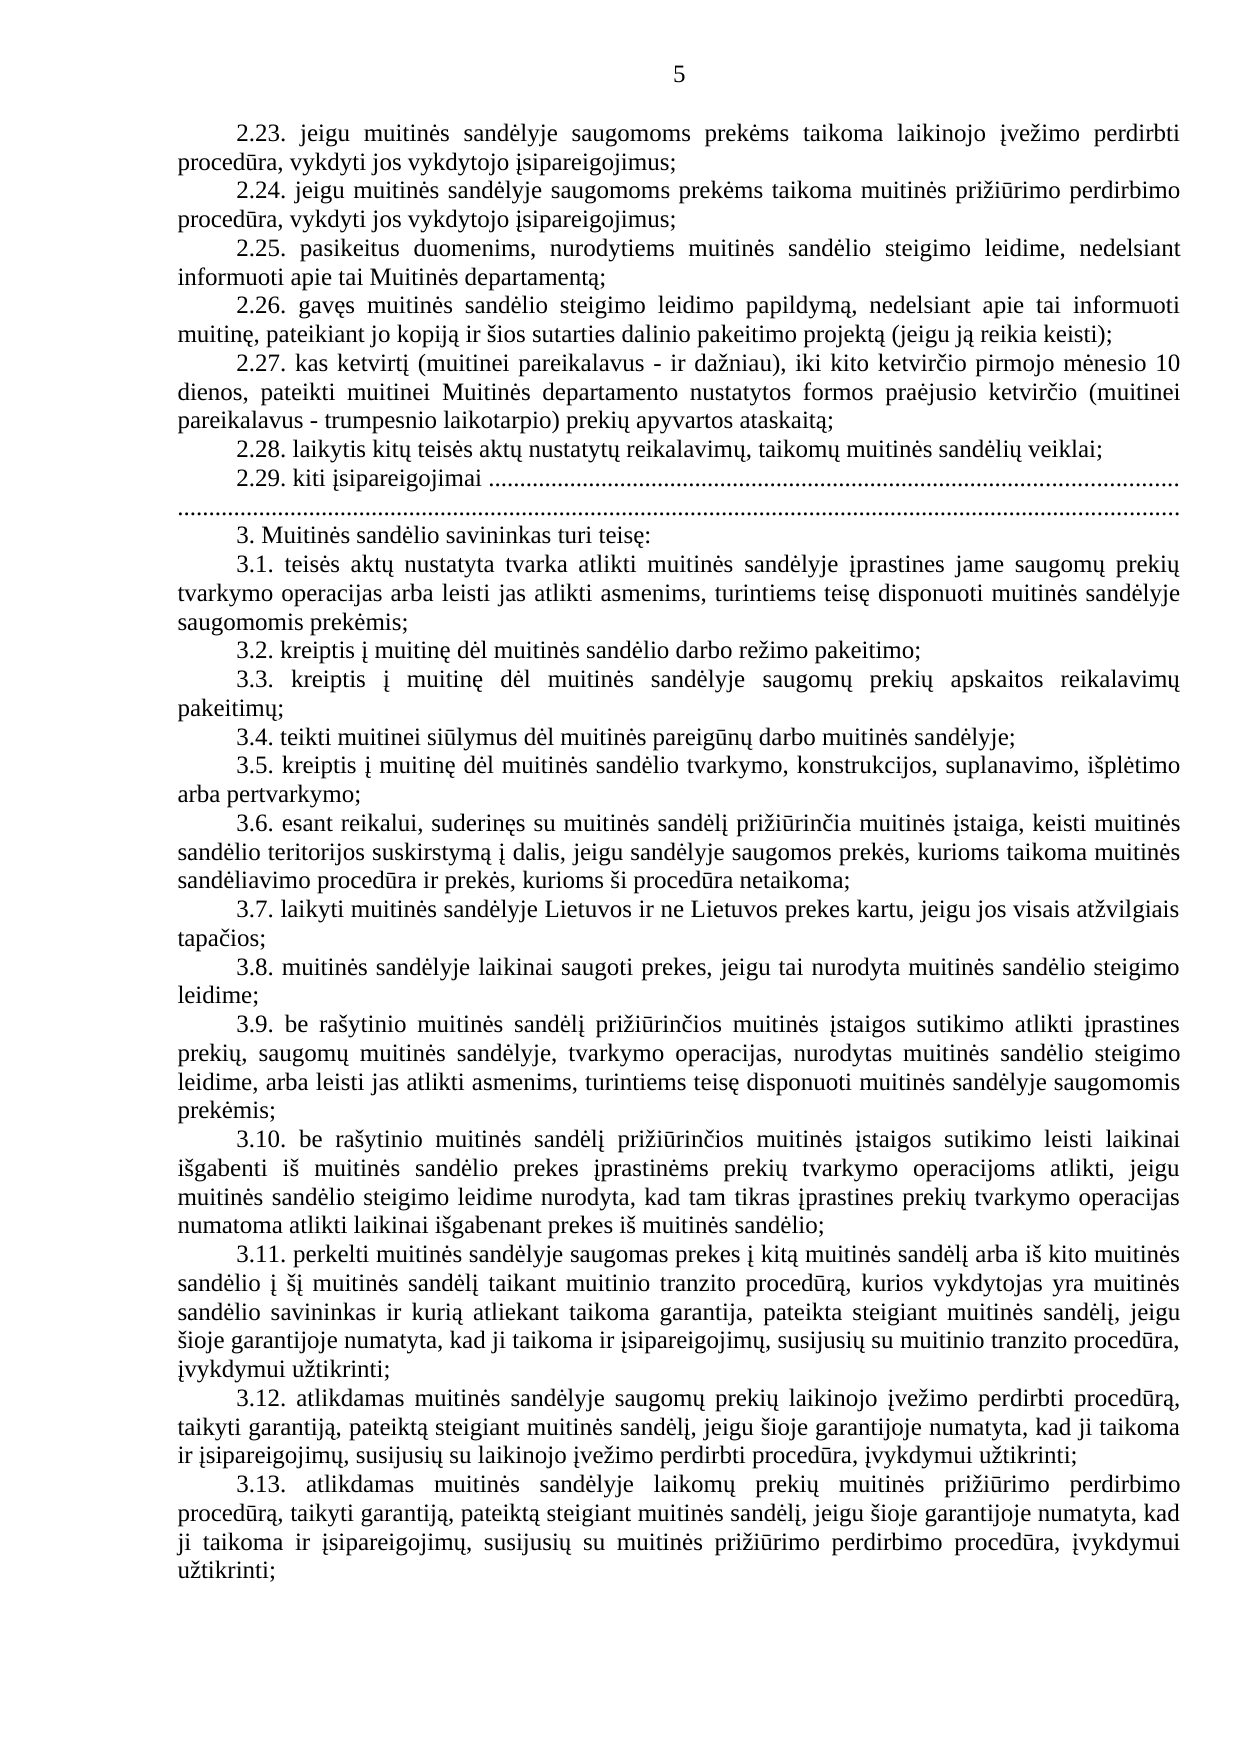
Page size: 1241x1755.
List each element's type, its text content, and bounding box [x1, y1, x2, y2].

text 3.4. teikti muitinei siūlymus dėl muitinės pareigūnų darbo muitinės sandėlyje; [177, 722, 1181, 751]
text 2.24. jeigu muitinės sandėlyje saugomoms prekėms taikoma muitinės prižiūrimo perdirbimo procedūra, vykdyti jos vykdytojo įsipareigojimus; [177, 176, 1181, 233]
text 3.8. muitinės sandėlyje laikinai saugoti prekes, jeigu tai nurodyta muitinės sandėlio steigimo leidime; [177, 952, 1181, 1009]
text 3.7. laikyti muitinės sandėlyje Lietuvos ir ne Lietuvos prekes kartu, jeigu jos visais atžvilgiais tapačios; [177, 894, 1181, 952]
text 2.29. kiti įsipareigojimai [177, 463, 1181, 492]
text 2.26. gavęs muitinės sandėlio steigimo leidimo papildymą, nedelsiant apie tai informuoti muitinę, pateikiant jo kopiją ir šios sutarties dalinio pakeitimo projektą (jeigu ją reikia keisti); [177, 291, 1181, 348]
text 2.25. pasikeitus duomenims, nurodytiems muitinės sandėlio steigimo leidime, nedelsiant informuoti apie tai Muitinės departamentą; [177, 233, 1181, 291]
text 3.13. atlikdamas muitinės sandėlyje laikomų prekių muitinės prižiūrimo perdirbimo procedūrą, taikyti garantiją, pateiktą steigiant muitinės sandėlį, jeigu šioje garantijoje numatyta, kad ji taikoma ir įsipareigojimų, susijusių su muitinės prižiūrimo perdirbimo procedūra, įvykdymui užtikrinti; [177, 1469, 1181, 1584]
text 3.5. kreiptis į muitinę dėl muitinės sandėlio tvarkymo, konstrukcijos, suplanavimo, išplėtimo arba pertvarkymo; [177, 751, 1181, 808]
text 3.2. kreiptis į muitinę dėl muitinės sandėlio darbo režimo pakeitimo; [177, 636, 1181, 664]
text 3.1. teisės aktų nustatyta tvarka atlikti muitinės sandėlyje įprastines jame saugomų prekių tvarkymo operacijas arba leisti jas atlikti asmenims, turintiems teisę disponuoti muitinės sandėlyje saugomomis prekėmis; [177, 549, 1181, 636]
text 3.9. be rašytinio muitinės sandėlį prižiūrinčios muitinės įstaigos sutikimo atlikti įprastines prekių, saugomų muitinės sandėlyje, tvarkymo operacijas, nurodytas muitinės sandėlio steigimo leidime, arba leisti jas atlikti asmenims, turintiems teisę disponuoti muitinės sandėlyje saugomomis prekėmis; [177, 1009, 1181, 1124]
text 3. Muitinės sandėlio savininkas turi teisę: [177, 521, 1181, 549]
text 2.23. jeigu muitinės sandėlyje saugomoms prekėms taikoma laikinojo įvežimo perdirbti procedūra, vykdyti jos vykdytojo įsipareigojimus; [177, 118, 1181, 176]
text 3.6. esant reikalui, suderinęs su muitinės sandėlį prižiūrinčia muitinės įstaiga, keisti muitinės sandėlio teritorijos suskirstymą į dalis, jeigu sandėlyje saugomos prekės, kurioms taikoma muitinės sandėliavimo procedūra ir prekės, kurioms ši procedūra netaikoma; [177, 808, 1181, 894]
text 2.27. kas ketvirtį (muitinei pareikalavus - ir dažniau), iki kito ketvirčio pirmojo mėnesio 10 dienos, pateikti muitinei Muitinės departamento nustatytos formos praėjusio ketvirčio (muitinei pareikalavus - trumpesnio laikotarpio) prekių apyvartos ataskaitą; [177, 348, 1181, 434]
text 3.3. kreiptis į muitinę dėl muitinės sandėlyje saugomų prekių apskaitos reikalavimų pakeitimų; [177, 664, 1181, 722]
text 3.12. atlikdamas muitinės sandėlyje saugomų prekių laikinojo įvežimo perdirbti procedūrą, taikyti garantiją, pateiktą steigiant muitinės sandėlį, jeigu šioje garantijoje numatyta, kad ji taikoma ir įsipareigojimų, susijusių su laikinojo įvežimo perdirbti procedūra, įvykdymui užtikrinti; [177, 1383, 1181, 1469]
text 3.11. perkelti muitinės sandėlyje saugomas prekes į kitą muitinės sandėlį arba iš kito muitinės sandėlio į šį muitinės sandėlį taikant muitinio tranzito procedūrą, kurios vykdytojas yra muitinės sandėlio savininkas ir kurią atliekant taikoma garantija, pateikta steigiant muitinės sandėlį, jeigu šioje garantijoje numatyta, kad ji taikoma ir įsipareigojimų, susijusių su muitinio tranzito procedūra, įvykdymui užtikrinti; [177, 1239, 1181, 1383]
text 3.10. be rašytinio muitinės sandėlį prižiūrinčios muitinės įstaigos sutikimo leisti laikinai išgabenti iš muitinės sandėlio prekes įprastinėms prekių tvarkymo operacijoms atlikti, jeigu muitinės sandėlio steigimo leidime nurodyta, kad tam tikras įprastines prekių tvarkymo operacijas numatoma atlikti laikinai išgabenant prekes iš muitinės sandėlio; [177, 1124, 1181, 1239]
text 2.28. laikytis kitų teisės aktų nustatytų reikalavimų, taikomų muitinės sandėlių veiklai; [177, 434, 1181, 463]
